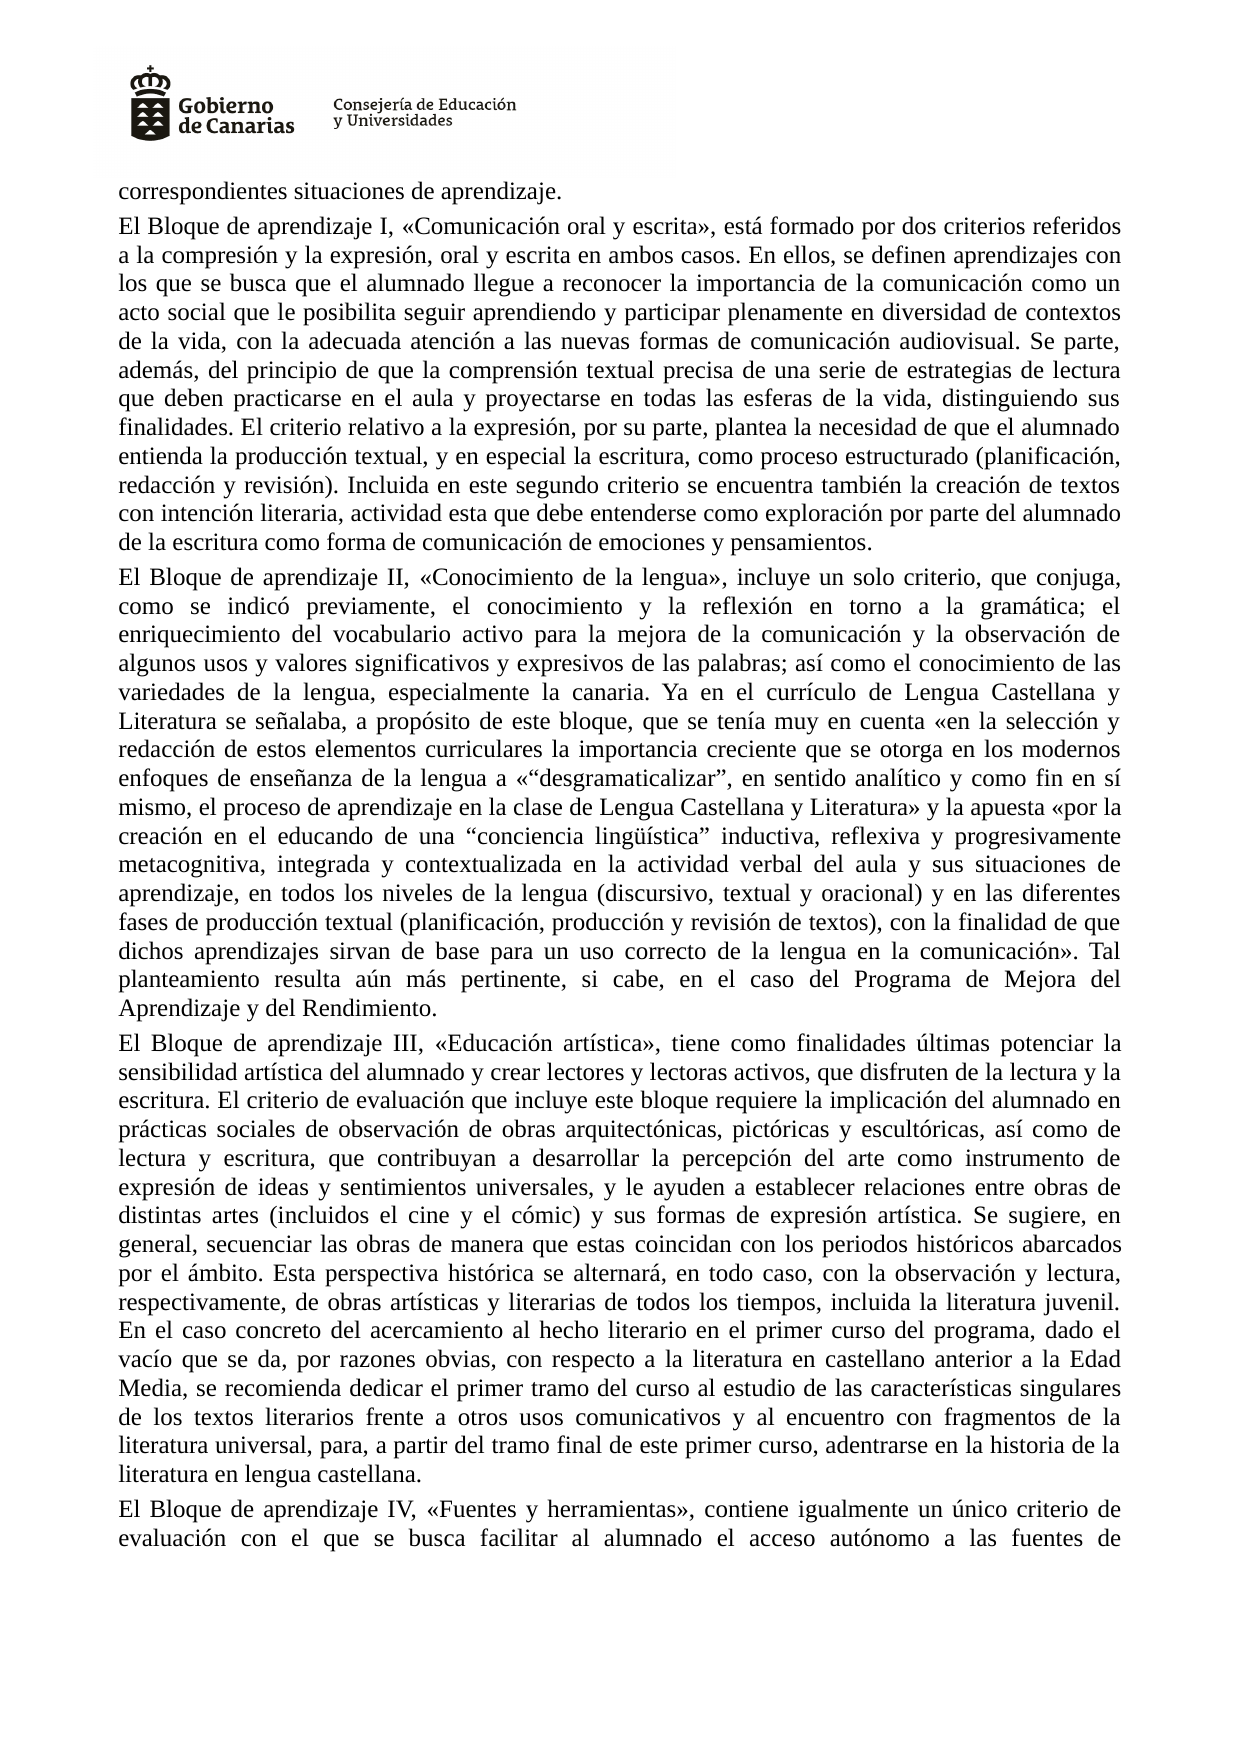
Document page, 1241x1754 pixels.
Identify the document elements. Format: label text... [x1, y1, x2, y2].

text El Bloque de aprendizaje IV, «Fuentes y herramientas», contiene igualmente un único criterio de evaluación con el que se busca facilitar al alumnado el acceso autónomo a las fuentes de [118, 1494, 1122, 1551]
text El Bloque de aprendizaje III, «Educación artística», tiene como finalidades últimas potenciar la sensibilidad artística del alumnado y crear lectores y lectoras activos, que disfruten de la lectura y la escritura. El criterio de evaluación que incluye este bloque requiere la implicación del alumnado en prácticas sociales de observación de obras arquitectónicas, pictóricas y escultóricas, así como de lectura y escritura, que contribuyan a desarrollar la percepción del arte como instrumento de expresión de ideas y sentimientos universales, y le ayuden a establecer relaciones entre obras de distintas artes (incluidos el cine y el cómic) y sus formas de expresión artística. Se sugiere, en general, secuenciar las obras de manera que estas coincidan con los periodos históricos abarcados por el ámbito. Esta perspectiva histórica se alternará, en todo caso, con la observación y lectura, respectivamente, de obras artísticas y literarias de todos los tiempos, incluida la literatura juvenil. En el caso concreto del acercamiento al hecho literario en el primer curso del programa, dado el vacío que se da, por razones obvias, con respecto a la literatura en castellano anterior a la Edad Media, se recomienda dedicar el primer tramo del curso al estudio de las características singulares de los textos literarios frente a otros usos comunicativos y al encuentro con fragmentos de la literatura universal, para, a partir del tramo final de este primer curso, adentrarse en la historia de la literatura en lengua castellana. [118, 1028, 1122, 1488]
text El Bloque de aprendizaje I, «Comunicación oral y escrita», está formado por dos criterios referidos a la compresión y la expresión, oral y escrita en ambos casos. En ellos, se definen aprendizajes con los que se busca que el alumnado llegue a reconocer la importancia de la comunicación como un acto social que le posibilita seguir aprendiendo y participar plenamente en diversidad de contextos de la vida, con la adecuada atención a las nuevas formas de comunicación audiovisual. Se parte, además, del principio de que la comprensión textual precisa de una serie de estrategias de lectura que deben practicarse en el aula y proyectarse en todas las esferas de la vida, distinguiendo sus finalidades. El criterio relativo a la expresión, por su parte, plantea la necesidad de que el alumnado entienda la producción textual, y en especial la escritura, como proceso estructurado (planificación, redacción y revisión). Incluida en este segundo criterio se encuentra también la creación de textos con intención literaria, actividad esta que debe entenderse como exploración por parte del alumnado de la escritura como forma de comunicación de emociones y pensamientos. [118, 211, 1122, 556]
picture [93, 46, 676, 178]
text El Bloque de aprendizaje II, «Conocimiento de la lengua», incluye un solo criterio, que conjuga, como se indicó previamente, el conocimiento y la reflexión en torno a la gramática; el enriquecimiento del vocabulario activo para la mejora de la comunicación y la observación de algunos usos y valores significativos y expresivos de las palabras; así como el conocimiento de las variedades de la lengua, especialmente la canaria. Ya en el currículo de Lengua Castellana y Literatura se señalaba, a propósito de este bloque, que se tenía muy en cuenta «en la selección y redacción de estos elementos curriculares la importancia creciente que se otorga en los modernos enfoques de enseñanza de la lengua a «“desgramaticalizar”, en sentido analítico y como fin en sí mismo, el proceso de aprendizaje en la clase de Lengua Castellana y Literatura» y la apuesta «por la creación en el educando de una “conciencia lingüística” inductiva, reflexiva y progresivamente metacognitiva, integrada y contextualizada en la actividad verbal del aula y sus situaciones de aprendizaje, en todos los niveles de la lengua (discursivo, textual y oracional) y en las diferentes fases de producción textual (planificación, producción y revisión de textos), con la finalidad de que dichos aprendizajes sirvan de base para un uso correcto de la lengua en la comunicación». Tal planteamiento resulta aún más pertinente, si cabe, en el caso del Programa de Mejora del Aprendizaje y del Rendimiento. [118, 562, 1122, 1022]
text correspondientes situaciones de aprendizaje. [118, 176, 1122, 205]
